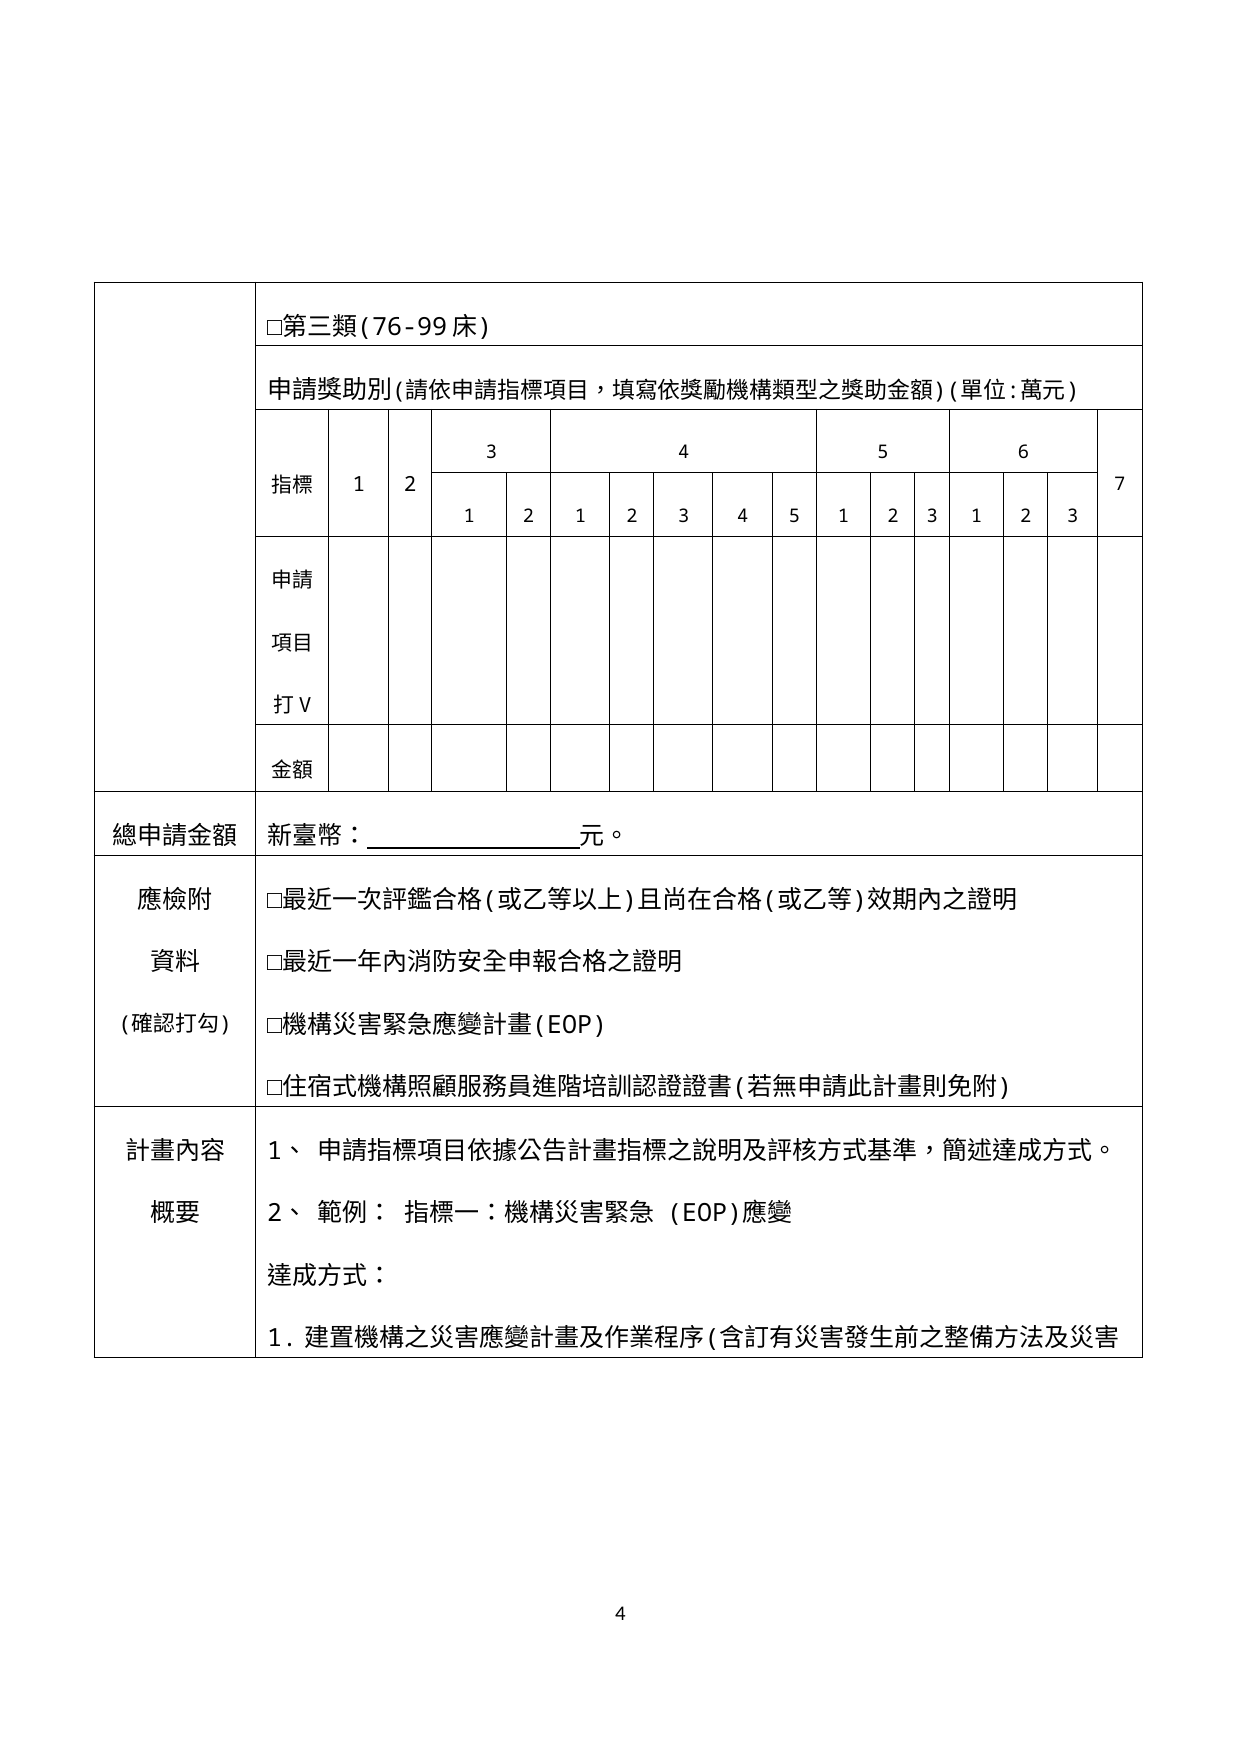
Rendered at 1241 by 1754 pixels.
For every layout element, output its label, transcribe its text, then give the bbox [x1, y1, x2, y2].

table_cell [915, 537, 949, 724]
table_cell [817, 725, 870, 791]
table_cell 2 [871, 473, 914, 536]
table_cell [389, 725, 431, 791]
table_cell [713, 537, 772, 724]
table_cell [1048, 725, 1097, 791]
table_cell [915, 725, 949, 791]
table_cell 3 [654, 473, 712, 536]
table_cell 5 [773, 473, 816, 536]
table_cell 申請項目打V [256, 537, 328, 724]
table_cell [871, 537, 914, 724]
table_cell [610, 725, 653, 791]
table_cell [773, 725, 816, 791]
table_cell 2 [507, 473, 550, 536]
table_cell 1 [817, 473, 870, 536]
table_cell 6 [950, 410, 1097, 472]
table_cell [1098, 537, 1142, 724]
table_cell [871, 725, 914, 791]
table_cell [1004, 725, 1047, 791]
table_cell 金額 [256, 725, 328, 791]
table_cell [95, 283, 255, 791]
table_cell 1 [551, 473, 609, 536]
table_cell 2 [1004, 473, 1047, 536]
table_cell [432, 537, 506, 724]
table_cell 指標 [256, 410, 328, 536]
table_cell 計畫內容 概要 [95, 1107, 255, 1357]
table_cell [773, 537, 816, 724]
table_cell [610, 283, 1142, 345]
table_cell [551, 725, 609, 791]
table_cell [329, 537, 388, 724]
table_cell [610, 537, 653, 724]
table_cell [654, 537, 712, 724]
table_cell 2 [610, 473, 653, 536]
table_cell [551, 537, 609, 724]
table_cell 1 [329, 410, 388, 536]
table_cell 3 [915, 473, 949, 536]
table_cell [950, 725, 1003, 791]
table_cell 2 [389, 410, 431, 536]
table_cell [1004, 537, 1047, 724]
table_cell 7 [1098, 410, 1142, 536]
table_cell 新臺幣： 元。 [256, 792, 1142, 855]
table_cell [507, 537, 550, 724]
table_cell [817, 537, 870, 724]
table_cell □最近一次評鑑合格(或乙等以上)且尚在合格(或乙等)效期內之證明 □最近一年內消防安全申報合格之證明 □機構災害緊急應變計畫(EOP) □住宿式機構照顧服務員進階培訓認證證書(若無申請此計畫則免附) [256, 856, 1142, 1106]
table_cell [654, 725, 712, 791]
table_cell 3 [432, 410, 550, 472]
table_cell 4 [713, 473, 772, 536]
table_cell 5 [817, 410, 949, 472]
table_cell [329, 725, 388, 791]
table_cell 申請獎助別(請依申請指標項目，填寫依獎勵機構類型之獎助金額)(單位:萬元) [256, 346, 1142, 409]
table_cell [507, 725, 550, 791]
table_cell □第三類(76-99床) [256, 283, 609, 345]
table_cell 申請指標項目依據公告計畫指標之說明及評核方式基準，簡述達成方式。 範例： 指標一：機構災害緊急 (EOP)應變 達成方式： 建置機構之災害應變計畫及作業程序(含訂有災害發生前之整備方法及災害應變計畫與作業程序)。 修訂防火及避難安全風險自主檢核計畫，每年應實施緊急災害應變演練，並有紀錄。 緊急災害應變演練符合機構及住民特性、夜間人力等情境，作為實地演練腳本，演練過程應全盤分析、溝通及辨識機構風險，並有演練後檢討與風險註記，轉化為工作人員之風險教育，做為機構日常管理及災害風險演練常模 工作人員均能熟悉正確使用119火災通報裝置及自動灑水設備等消防安全設備之操作使用，並於辦理消防演練時能夠落實使用。 [256, 1107, 1142, 1357]
table_cell [1048, 537, 1097, 724]
table_cell [1098, 725, 1142, 791]
table_cell 4 [551, 410, 816, 472]
table_cell 1 [950, 473, 1003, 536]
table_cell [713, 725, 772, 791]
table_cell 1 [432, 473, 506, 536]
table_cell 應檢附 資料 (確認打勾) [95, 856, 255, 1106]
table_cell 3 [1048, 473, 1097, 536]
table_cell 總申請金額 [95, 792, 255, 855]
table_cell [432, 725, 506, 791]
table_cell [389, 537, 431, 724]
table_cell [950, 537, 1003, 724]
